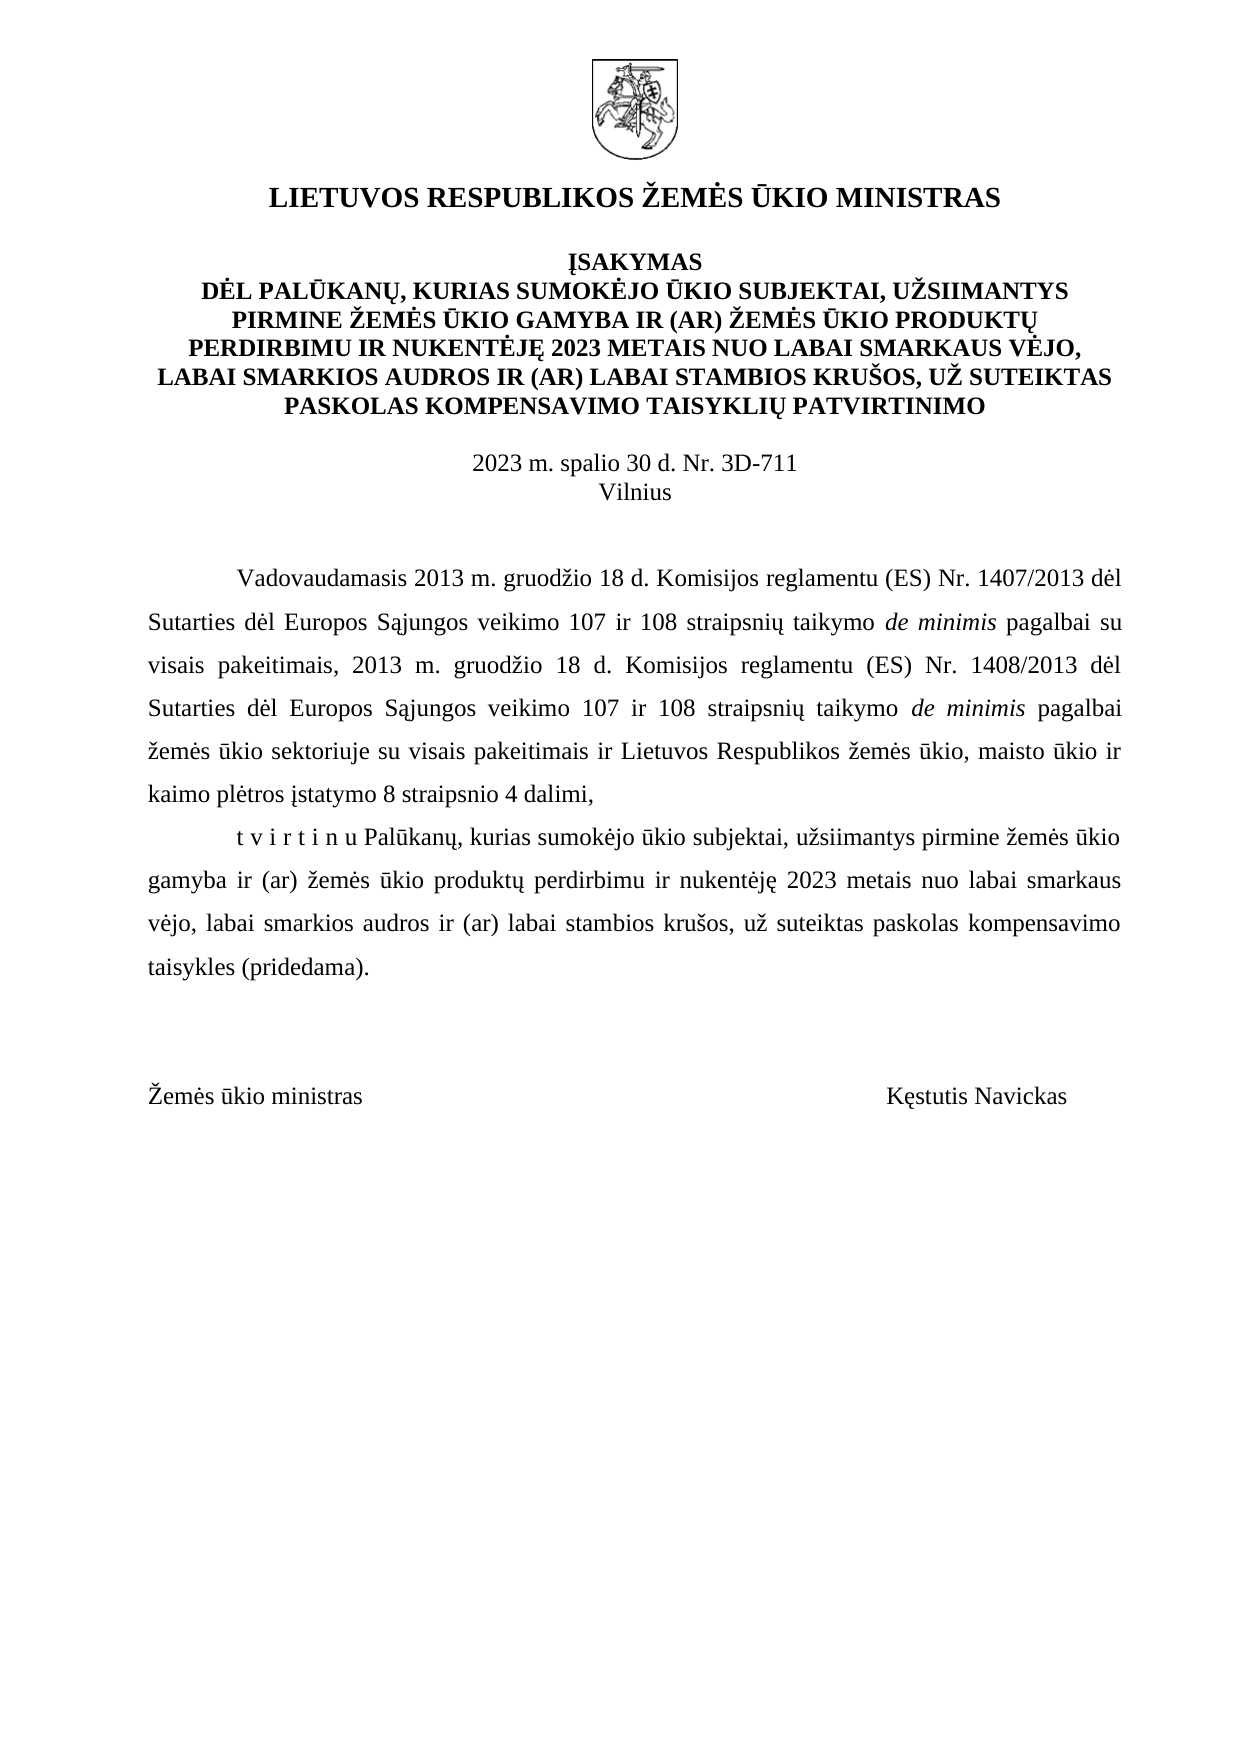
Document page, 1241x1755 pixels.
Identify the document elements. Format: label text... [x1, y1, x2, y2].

text ĮSAKYMAS [148, 247, 1122, 276]
text DĖL PALŪKANŲ, KURIAS SUMOKĖJO ŪKIO SUBJEKTAI, UŽSIIMANTYS PIRMINE ŽEMĖS ŪKIO GAMYBA IR (AR) ŽEMĖS ŪKIO PRODUKTŲ PERDIRBIMU IR NUKENTĖJĘ 2023 METAIS NUO LABAI SMARKAUS VĖJO, LABAI SMARKIOS AUDROS IR (AR) LABAI STAMBIOS KRUŠOS, UŽ SUTEIKTAS PASKOLAS KOMPENSAVIMO TAISYKLIŲ PATVIRTINIMO [148, 276, 1122, 420]
text t v i r t i n u Palūkanų, kurias sumokėjo ūkio subjektai, užsiimantys pirmine žemės ūkio gamyba ir (ar) žemės ūkio produktų perdirbimu ir nukentėję 2023 metais nuo labai smarkaus vėjo, labai smarkios audros ir (ar) labai stambios krušos, už suteiktas paskolas kompensavimo taisykles (pridedama). [148, 822, 1122, 980]
text LIETUVOS RESPUBLIKOS ŽEMĖS ŪKIO MINISTRAS [148, 180, 1122, 214]
text Žemės ūkio ministras Kęstutis Navickas [148, 1081, 1122, 1110]
text Vadovaudamasis 2013 m. gruodžio 18 d. Komisijos reglamentu (ES) Nr. 1407/2013 dėl Sutarties dėl Europos Sąjungos veikimo 107 ir 108 straipsnių taikymo de minimis pagalbai su visais pakeitimais, 2013 m. gruodžio 18 d. Komisijos reglamentu (ES) Nr. 1408/2013 dėl Sutarties dėl Europos Sąjungos veikimo 107 ir 108 straipsnių taikymo de minimis pagalbai žemės ūkio sektoriuje su visais pakeitimais ir Lietuvos Respublikos žemės ūkio, maisto ūkio ir kaimo plėtros įstatymo 8 straipsnio 4 dalimi, [148, 563, 1122, 808]
text 2023 m. spalio 30 d. Nr. 3D-711 [148, 448, 1122, 477]
text Vilnius [148, 477, 1122, 506]
